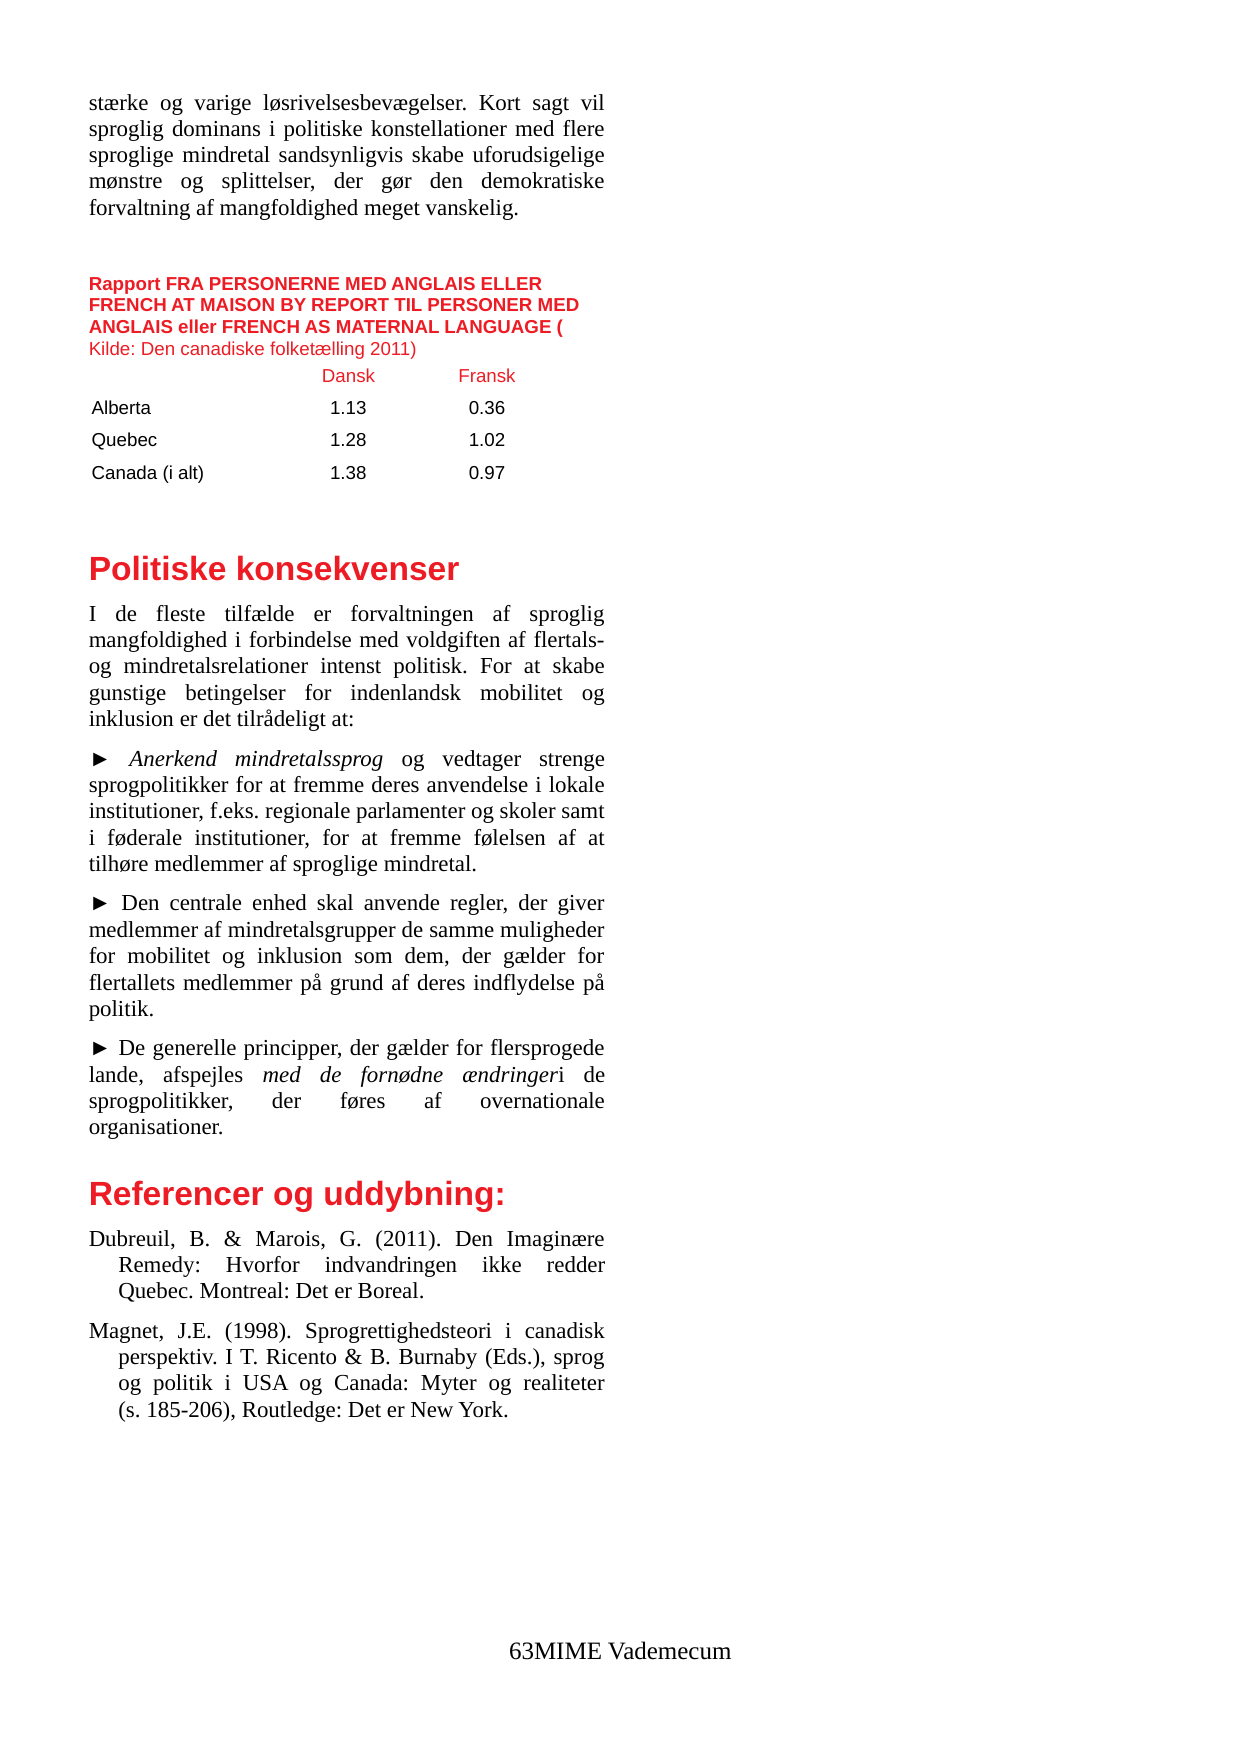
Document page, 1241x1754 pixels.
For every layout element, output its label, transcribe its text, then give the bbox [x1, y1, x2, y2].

table_cell Alberta [89, 391, 279, 424]
table_header Dansk [279, 359, 417, 391]
table_cell 1,28 [279, 424, 417, 456]
table_header [89, 359, 279, 391]
text Dubreuil, B. & Marois, G. (2011). Den Imaginære Remedy: Hvorfor indvandringen ikke redder Quebec. Montreal: Det er Boreal. [88, 1225, 605, 1304]
table_cell Quebec [89, 424, 279, 456]
text ► Den centrale enhed skal anvende regler, der giver medlemmer af mindretalsgrupper de samme muligheder for mobilitet og inklusion som dem, der gælder for flertallets medlemmer på grund af deres indflydelse på politik. [88, 889, 605, 1021]
text ► De generelle principper, der gælder for flersprogede lande, afspejles med de fornødne ændringeri de sprogpolitikker, der føres af overnationale organisationer. [88, 1034, 605, 1140]
table_cell 0,97 [418, 456, 556, 488]
text stærke og varige løsrivelsesbevægelser. Kort sagt vil sproglig dominans i politiske konstellationer med flere sproglige mindretal sandsynligvis skabe uforudsigelige mønstre og splittelser, der gør den demokratiske forvaltning af mangfoldighed meget vanskelig. [88, 88, 605, 220]
table_cell Canada (i alt) [89, 456, 279, 488]
text Magnet, J.E. (1998). Sprogrettighedsteori i canadisk perspektiv. I T. Ricento & B. Burnaby (Eds.), sprog og politik i USA og Canada: Myter og realiteter (s. 185-206), Routledge: Det er New York. [88, 1317, 605, 1422]
table_cell 1,13 [279, 391, 417, 424]
subtitle Politiske konsekvenser [88, 549, 605, 587]
text I de fleste tilfælde er forvaltningen af sproglig mangfoldighed i forbindelse med voldgiften af flertals- og mindretalsrelationer intenst politisk. For at skabe gunstige betingelser for indenlandsk mobilitet og inklusion er det tilrådeligt at: [88, 600, 605, 732]
table_cell 0,36 [418, 391, 556, 424]
table_cell 1,02 [418, 424, 556, 456]
subtitle Referencer og uddybning: [88, 1173, 605, 1212]
table_cell 1,38 [279, 456, 417, 488]
text Rapport FRA PERSONERNE MED ANGLAIS ELLER FRENCH AT MAISON BY REPORT TIL PERSONER MED ANGLAIS eller FRENCH AS MATERNAL LANGUAGE ( Kilde: Den canadiske folketælling 2011) [88, 273, 605, 359]
text ► Anerkend mindretalssprog og vedtager strenge sprogpolitikker for at fremme deres anvendelse i lokale institutioner, f.eks. regionale parlamenter og skoler samt i føderale institutioner, for at fremme følelsen af at tilhøre medlemmer af sproglige mindretal. [88, 745, 605, 876]
table_header Fransk [418, 359, 556, 391]
